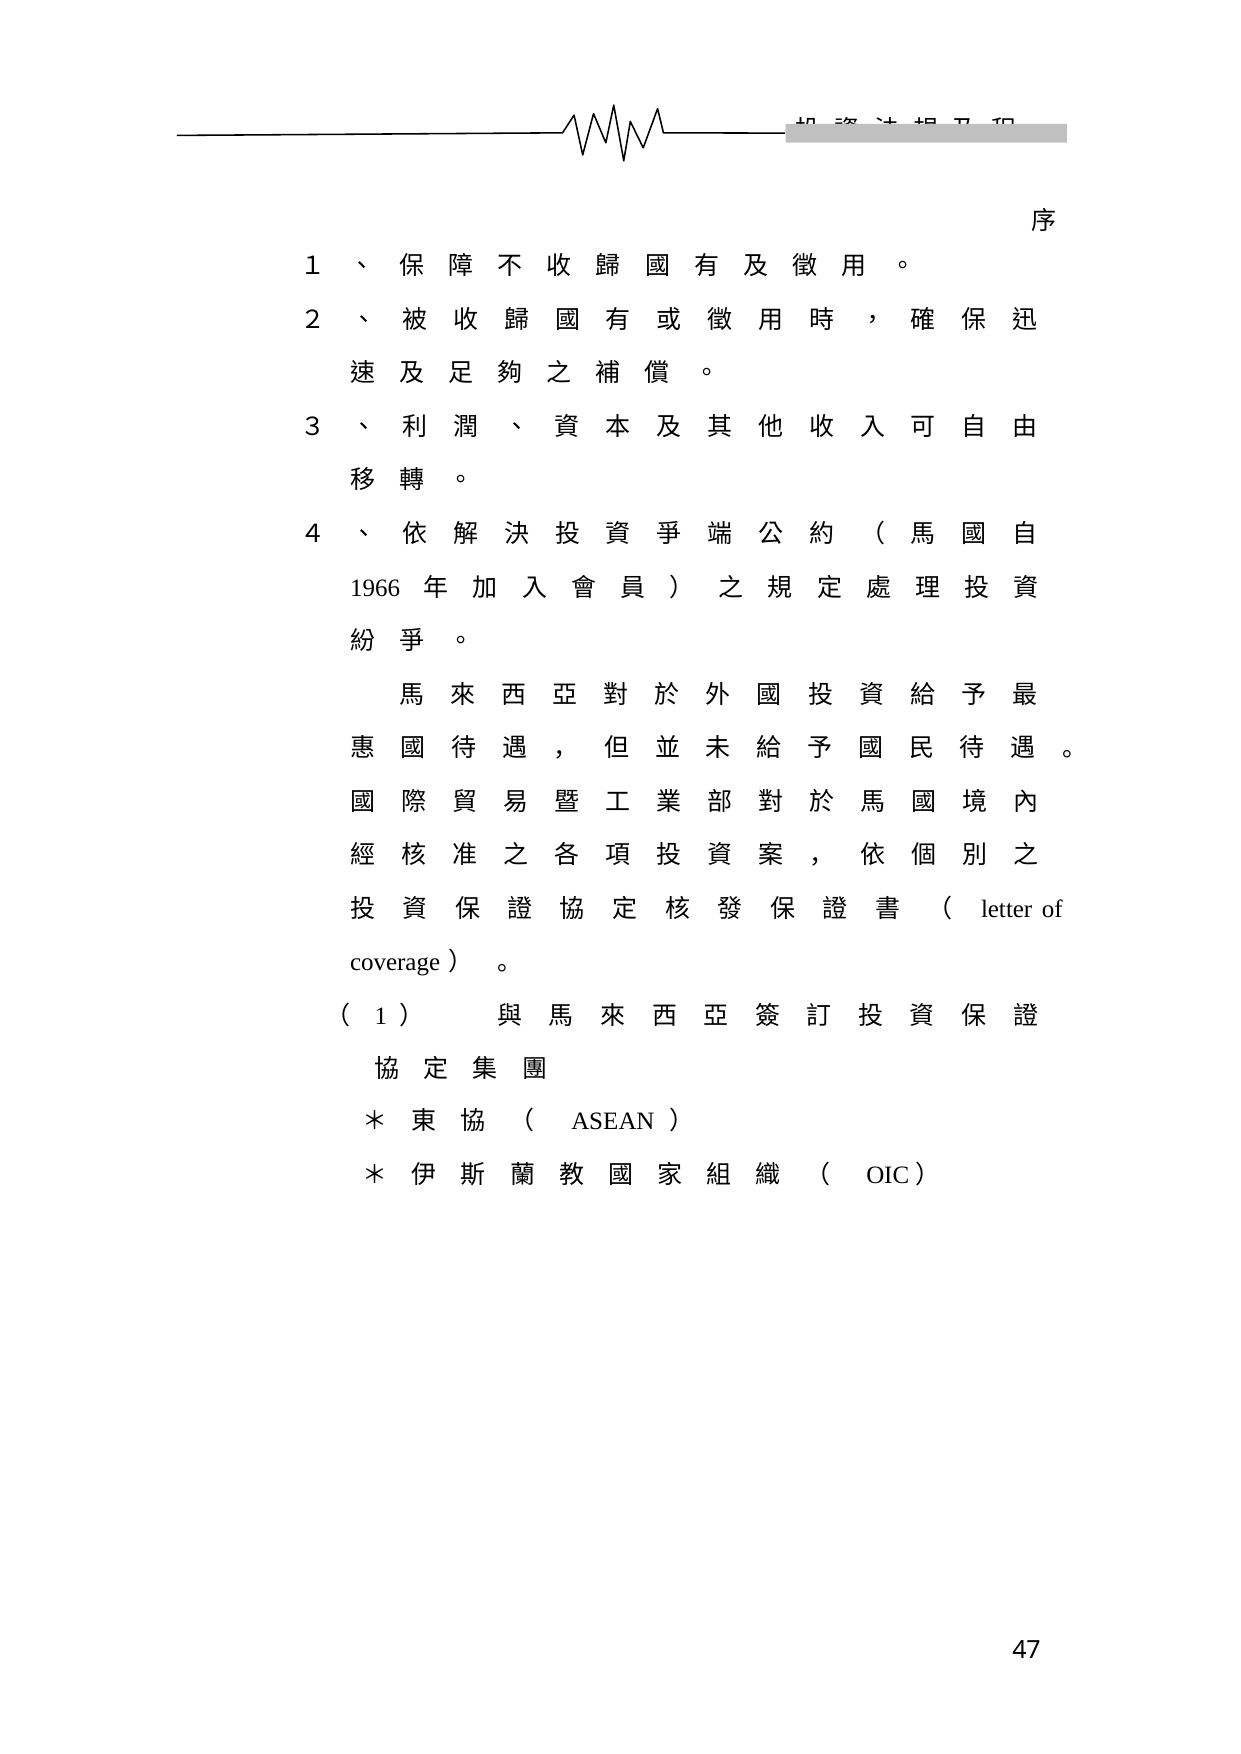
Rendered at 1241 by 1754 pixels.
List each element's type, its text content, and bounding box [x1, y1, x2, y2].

text ４、依解決投資爭端公約（馬國自1966年加入會員）之規定處理投資紛爭。 [276, 505, 1063, 666]
text ２、被收歸國有或徵用時，確保迅速及足夠之補償。 [276, 291, 1063, 398]
text １、保障不收歸國有及徵用。 [276, 237, 1063, 291]
text ３、利潤、資本及其他收入可自由移轉。 [276, 398, 1063, 505]
text ＊東協（ASEAN） [301, 1094, 1063, 1147]
text ＊伊斯蘭教國家組織（OIC） [301, 1147, 1063, 1201]
text （1） 與馬來西亞簽訂投資保證協定集團 [301, 987, 1063, 1094]
text 馬來西亞對於外國投資給予最惠國待遇，但並未給予國民待遇。國際貿易暨工業部對於馬國境內經核准之各項投資案，依個別之投資保證協定核發保證書（letter of coverage）。 [325, 666, 1063, 987]
